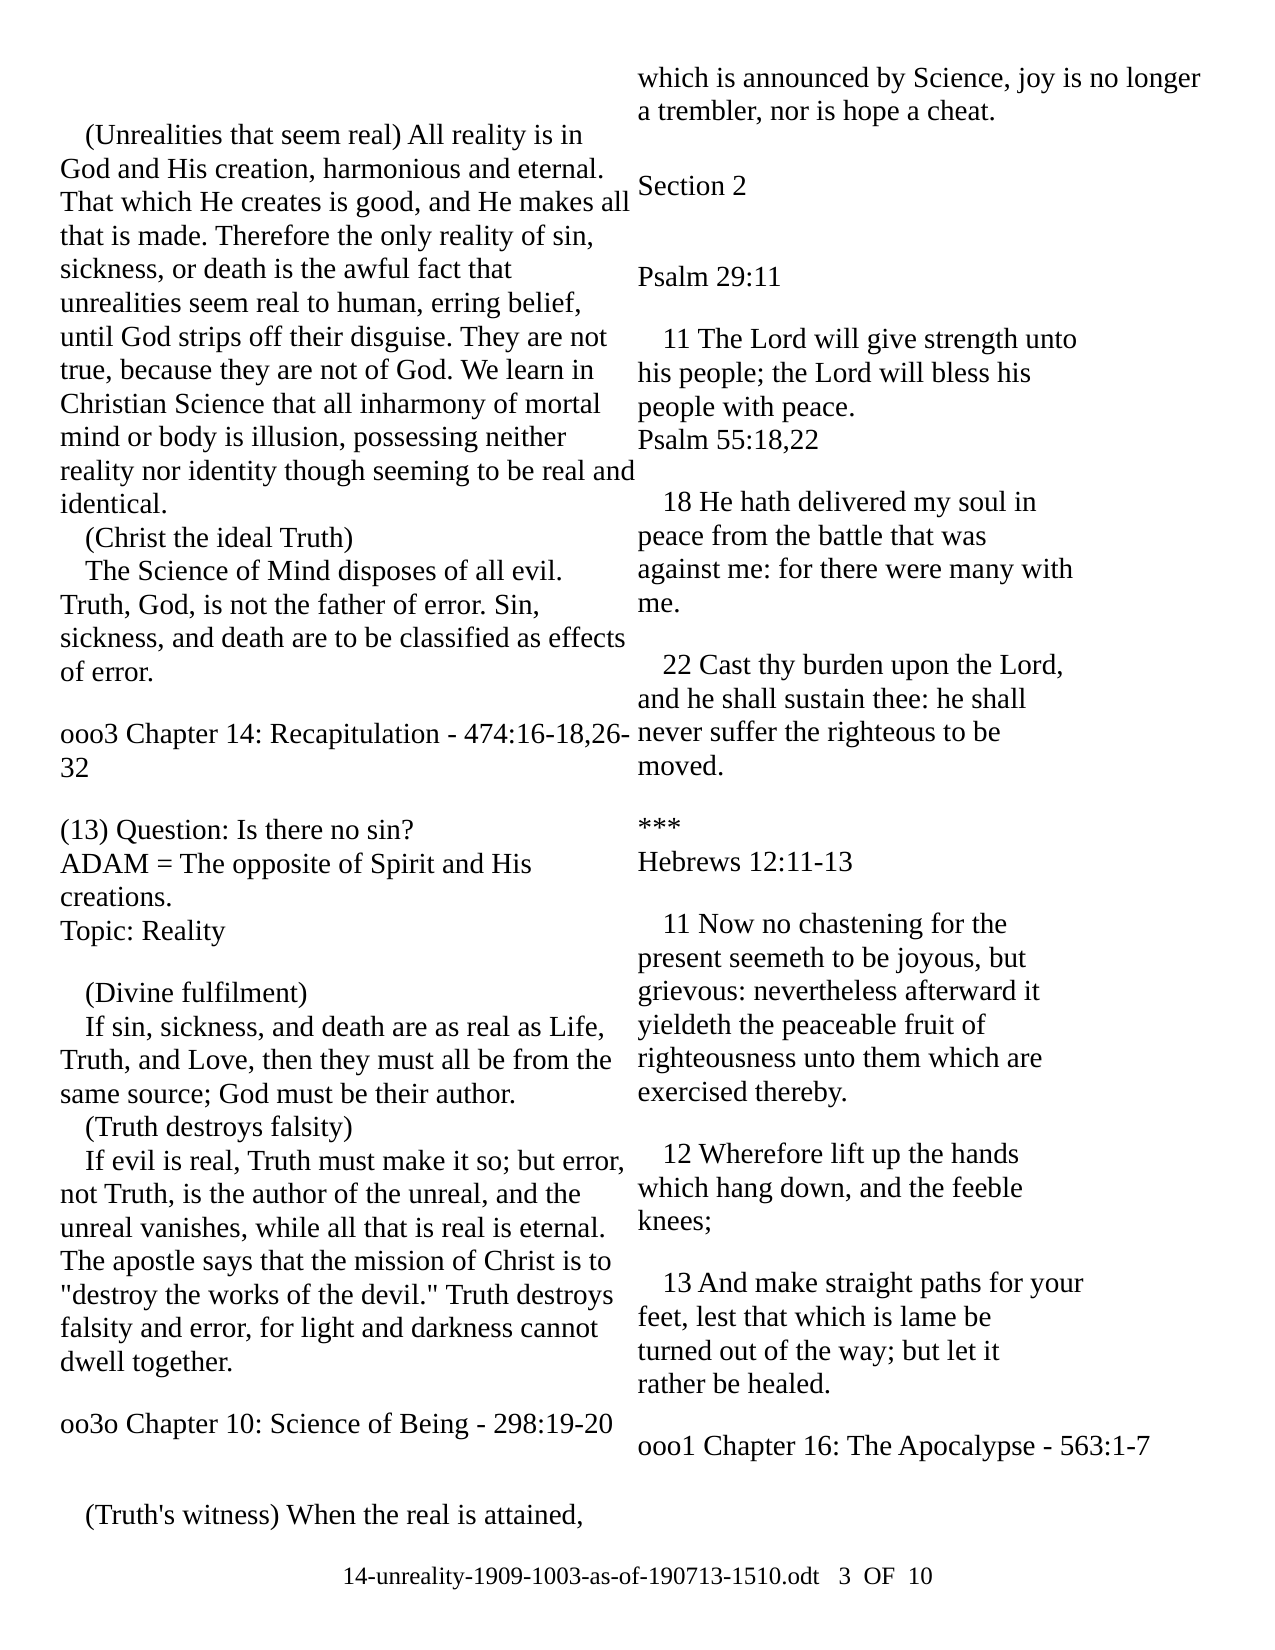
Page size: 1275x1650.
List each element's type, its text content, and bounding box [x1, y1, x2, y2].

text Section 2 [637, 168, 1215, 202]
text Psalm 29:11 11 The Lord will give strength unto his people; the Lord will bless his people with peace. Psalm 55:18,22 18 He hath delivered my soul in peace from the battle that was against me: for there were many with me. 22 Cast thy burden upon the Lord, and he shall sustain thee: he shall never suffer the righteous to be moved. *** Hebrews 12:11-13 11 Now no chastening for the present seemeth to be joyous, but grievous: nevertheless afterward it yieldeth the peaceable fruit of righteousness unto them which are exercised thereby. 12 Wherefore lift up the hands which hang down, and the feeble knees; 13 And make straight paths for your feet, lest that which is lame be turned out of the way; but let it rather be healed. ooo1 Chapter 16: The Apocalypse - 563:1-7 (The dragon as a type) Human sense may well marvel at discord, while, to a diviner sense, harmony is the real and discord the unreal. We may well be astonished at sin, sickness, and death. We may well be perplexed at human fear; and still more astounded at hatred, which lifts its hydra head, showing its horns in the many inventions of evil. oo3o Chapter 10: Science of Being - 276:12,25 (Universal brotherhood) The realization that all inharmony is unreal brings objects and thoughts into human view in their true light, and presents them as beautiful and immortal. Harmony in man is as real and immortal as in music. Discord is unreal and mortal. (Perfection requisite) Material beliefs and spiritual understanding never mingle. The latter destroys the former. Discord is the nothingness named error. Harmony is the somethingness named Truth. oo1o Chapter 12: Christian Science Practice - 414:21-25 (Cure of insanity) The Scripture declares, "The Lord He is God [good]; there is none else beside Him." Even so, harmony is universal, and discord is unreal. Christian Science declares that Mind is substance, also that matter neither feels, suffers, nor enjoys. 1ooo Chapter 4: Christian Science versus Spiritualism - 96:15 (Arena of contest) The breaking up of material beliefs may seem to be famine and pestilence, want and woe, sin, sickness, and death, which assume new phases until their nothingness appears. These disturbances will continue until the end of error, when all discord will be swallowed up in spiritual Truth. [637, 231, 1215, 1519]
text Daniel 2:20,22 20 Daniel answered and said, Blessed be the name of God for ever and ever: for wisdom and might are his: 22 He revealeth the deep and secret things: he knoweth what is in the darkness, and the light dwelleth with him. *** I Corinthians 3:6,11-15 6 I have planted, Apollos watered; but God gave the increase. 11 For other foundation can no man lay than that is laid, which is Jesus Christ. 12 Now if any man build upon this foundation gold, silver, precious stones, wood, hay, stubble; 13 Every man's work shall be made manifest: for the day shall declare it, because it shall be revealed by fire; and the fire shall try every man's work of what sort it is. 14 If any man's work abide which he hath built thereupon, he shall receive a reward. 15 If any man's work shall be burned, he shall suffer loss: but he himself shall be saved; yet so as by fire. I Corinthians 4:5 5 Therefore judge nothing before the time, until the Lord come, who both will bring to light the hidden things of darkness, and will make manifest the counsels of the hearts: and then shall every man have praise of God. oo3o Chapter 10: Science of Being - 287:32(begin The statement) (Error unveiled) The statement that Truth is real necessarily includes the correlated statement, that error, Truth's unlikeness, is unreal. ooo3 Chapter 14: Recapitulation - 472:24(begin All reality)-6 (13) Question: Is there no sin? ADAM = The opposite of Spirit and His creations. Topic: Reality (Unrealities that seem real) All reality is in God and His creation, harmonious and eternal. That which He creates is good, and He makes all that is made. Therefore the only reality of sin, sickness, or death is the awful fact that unrealities seem real to human, erring belief, until God strips off their disguise. They are not true, because they are not of God. We learn in Christian Science that all inharmony of mortal mind or body is illusion, possessing neither reality nor identity though seeming to be real and identical. (Christ the ideal Truth) The Science of Mind disposes of all evil. Truth, God, is not the father of error. Sin, sickness, and death are to be classified as effects of error. ooo3 Chapter 14: Recapitulation - 474:16-18,26-32 (13) Question: Is there no sin? ADAM = The opposite of Spirit and His creations. Topic: Reality (Divine fulfilment) If sin, sickness, and death are as real as Life, Truth, and Love, then they must all be from the same source; God must be their author. (Truth destroys falsity) If evil is real, Truth must make it so; but error, not Truth, is the author of the unreal, and the unreal vanishes, while all that is real is eternal. The apostle says that the mission of Christ is to "destroy the works of the devil." Truth destroys falsity and error, for light and darkness cannot dwell together. oo3o Chapter 10: Science of Being - 298:19-20 (Truth's witness) When the real is attained, which is announced by Science, joy is no longer a trembler, nor is hope a cheat. [60, 60, 1215, 1531]
